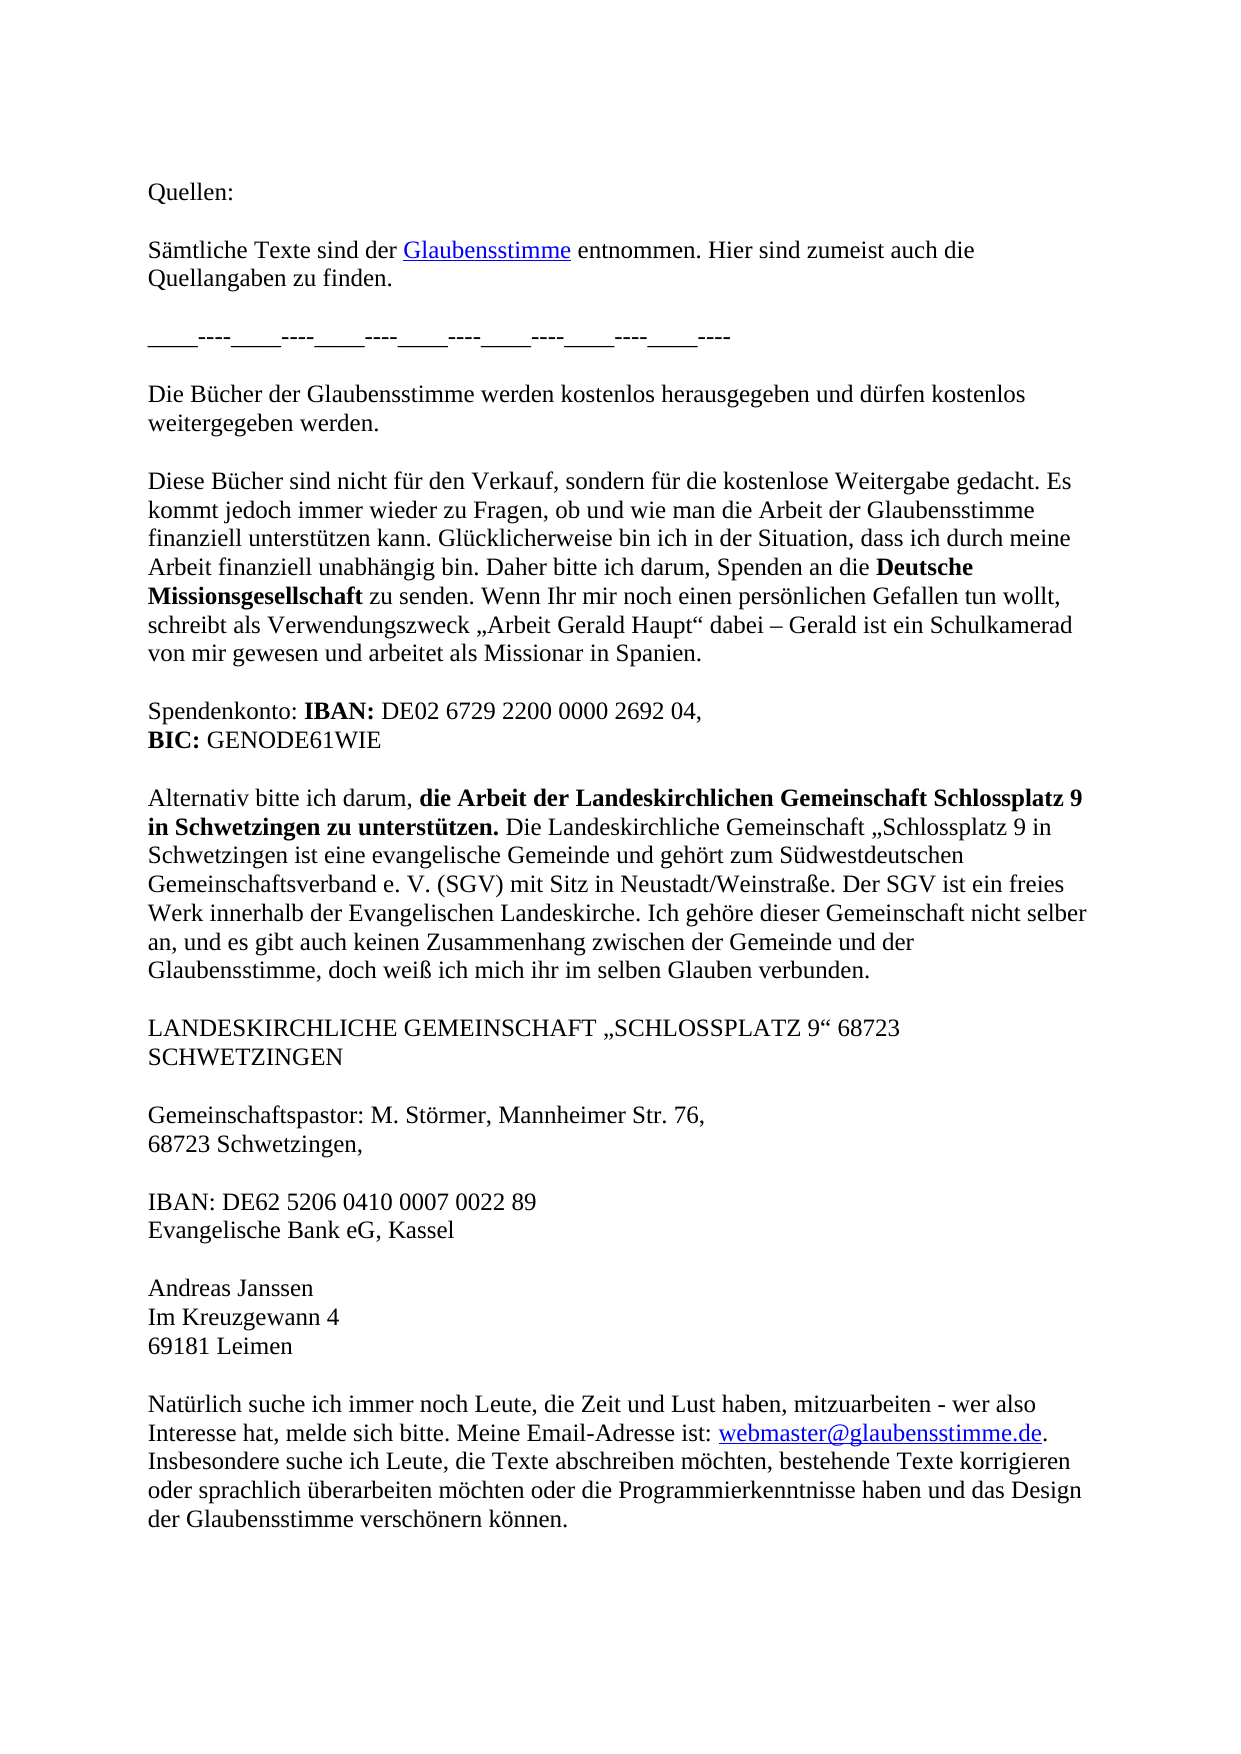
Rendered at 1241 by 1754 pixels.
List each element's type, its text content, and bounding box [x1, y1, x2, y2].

text Alternativ bitte ich darum, die Arbeit der Landeskirchlichen Gemeinschaft Schlossplatz 9 in Schwetzingen zu unterstützen. Die Landeskirchliche Gemeinschaft „Schlossplatz 9 in Schwetzingen ist eine evangelische Gemeinde und gehört zum Südwestdeutschen Gemeinschaftsverband e. V. (SGV) mit Sitz in Neustadt/Weinstraße. Der SGV ist ein freies Werk innerhalb der Evangelischen Landeskirche. Ich gehöre dieser Gemeinschaft nicht selber an, und es gibt auch keinen Zusammenhang zwischen der Gemeinde und der Glaubensstimme, doch weiß ich mich ihr im selben Glauben verbunden. [148, 783, 1093, 984]
text Natürlich suche ich immer noch Leute, die Zeit und Lust haben, mitzuarbeiten - wer also Interesse hat, melde sich bitte. Meine Email-Adresse ist: webmaster@glaubensstimme.de. Insbesondere suche ich Leute, die Texte abschreiben möchten, bestehende Texte korrigieren oder sprachlich überarbeiten möchten oder die Programmierkenntnisse haben und das Design der Glaubensstimme verschönern können. [148, 1389, 1093, 1533]
text Gemeinschaftspastor: M. Störmer, Mannheimer Str. 76, 68723 Schwetzingen, [148, 1100, 1093, 1158]
text Die Bücher der Glaubensstimme werden kostenlos herausgegeben und dürfen kostenlos weitergegeben werden. [148, 379, 1093, 437]
text Andreas Janssen Im Kreuzgewann 4 69181 Leimen [148, 1273, 1093, 1360]
text IBAN: DE62 5206 0410 0007 0022 89 Evangelische Bank eG, Kassel [148, 1187, 1093, 1244]
text Spendenkonto: IBAN: DE02 6729 2200 0000 2692 04, BIC: GENODE61WIE [148, 696, 1093, 754]
text Diese Bücher sind nicht für den Verkauf, sondern für die kostenlose Weitergabe gedacht. Es kommt jedoch immer wieder zu Fragen, ob und wie man die Arbeit der Glaubensstimme finanziell unterstützen kann. Glücklicherweise bin ich in der Situation, dass ich durch meine Arbeit finanziell unabhängig bin. Daher bitte ich darum, Spenden an die Deutsche Missionsgesellschaft zu senden. Wenn Ihr mir noch einen persönlichen Gefallen tun wollt, schreibt als Verwendungszweck „Arbeit Gerald Haupt“ dabei – Gerald ist ein Schulkamerad von mir gewesen und arbeitet als Missionar in Spanien. [148, 466, 1093, 667]
text Sämtliche Texte sind der Glaubensstimme entnommen. Hier sind zumeist auch die Quellangaben zu finden. [148, 235, 1093, 292]
text Quellen: [148, 177, 1093, 206]
text ____----____----____----____----____----____----____---- [148, 321, 1093, 350]
text LANDESKIRCHLICHE GEMEINSCHAFT „SCHLOSSPLATZ 9“ 68723 SCHWETZINGEN [148, 1013, 1093, 1071]
